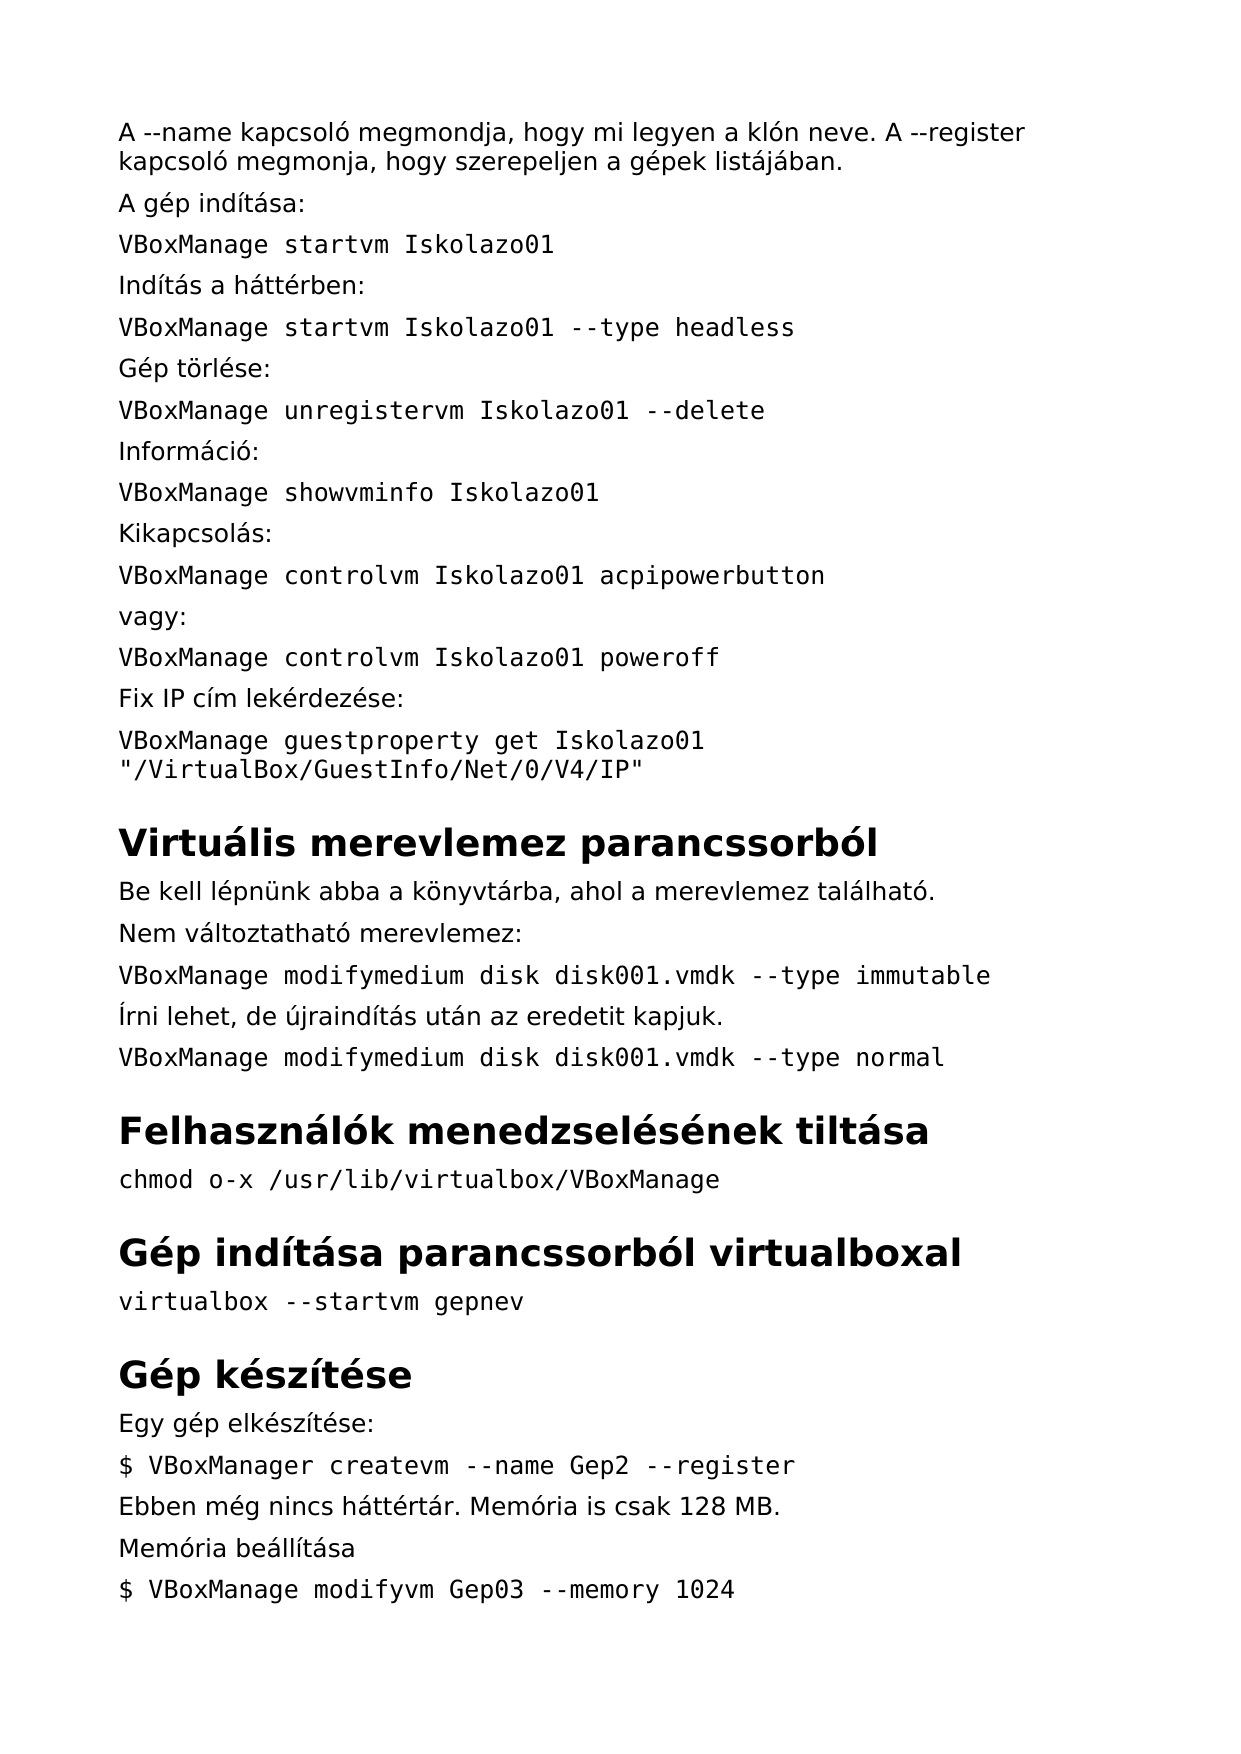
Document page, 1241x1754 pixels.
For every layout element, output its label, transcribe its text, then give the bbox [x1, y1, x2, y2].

text Gép törlése: [118, 354, 1122, 383]
text vagy: [118, 602, 1122, 631]
text VBoxManage showvminfo Iskolazo01 [118, 478, 1122, 508]
subtitle Gép készítése [118, 1353, 1122, 1397]
text VBoxManage unregistervm Iskolazo01 --delete [118, 396, 1122, 425]
text VBoxManage modifymedium disk disk001.vmdk --type normal [118, 1043, 1122, 1073]
subtitle Felhasználók menedzselésének tiltása [118, 1109, 1122, 1153]
text A --name kapcsoló megmondja, hogy mi legyen a klón neve. A --register kapcsoló megmonja, hogy szerepeljen a gépek listájában. [118, 118, 1122, 176]
text A gép indítása: [118, 189, 1122, 218]
text Memória beállítása [118, 1534, 1122, 1563]
text $ VBoxManage modifyvm Gep03 --memory 1024 [118, 1576, 1122, 1605]
text VBoxManage startvm Iskolazo01 [118, 231, 1122, 260]
text virtualbox --startvm gepnev [118, 1288, 1122, 1317]
text chmod o-x /usr/lib/virtualbox/VBoxManage [118, 1166, 1122, 1195]
text VBoxManage startvm Iskolazo01 --type headless [118, 313, 1122, 342]
text Nem változtatható merevlemez: [118, 919, 1122, 948]
text Információ: [118, 437, 1122, 466]
text Be kell lépnünk abba a könyvtárba, ahol a merevlemez található. [118, 877, 1122, 907]
subtitle Gép indítása parancssorból virtualboxal [118, 1231, 1122, 1275]
text Ebben még nincs háttértár. Memória is csak 128 MB. [118, 1492, 1122, 1521]
text VBoxManage modifymedium disk disk001.vmdk --type immutable [118, 961, 1122, 990]
text VBoxManage guestproperty get Iskolazo01 "/VirtualBox/GuestInfo/Net/0/V4/IP" [118, 726, 1122, 784]
text Kikapcsolás: [118, 519, 1122, 548]
text Indítás a háttérben: [118, 272, 1122, 301]
text VBoxManage controlvm Iskolazo01 poweroff [118, 644, 1122, 673]
subtitle Virtuális merevlemez parancssorból [118, 821, 1122, 865]
text Egy gép elkészítése: [118, 1410, 1122, 1439]
text VBoxManage controlvm Iskolazo01 acpipowerbutton [118, 561, 1122, 590]
text $ VBoxManager createvm --name Gep2 --register [118, 1451, 1122, 1481]
text Írni lehet, de újraindítás után az eredetit kapjuk. [118, 1002, 1122, 1031]
text Fix IP cím lekérdezése: [118, 684, 1122, 714]
